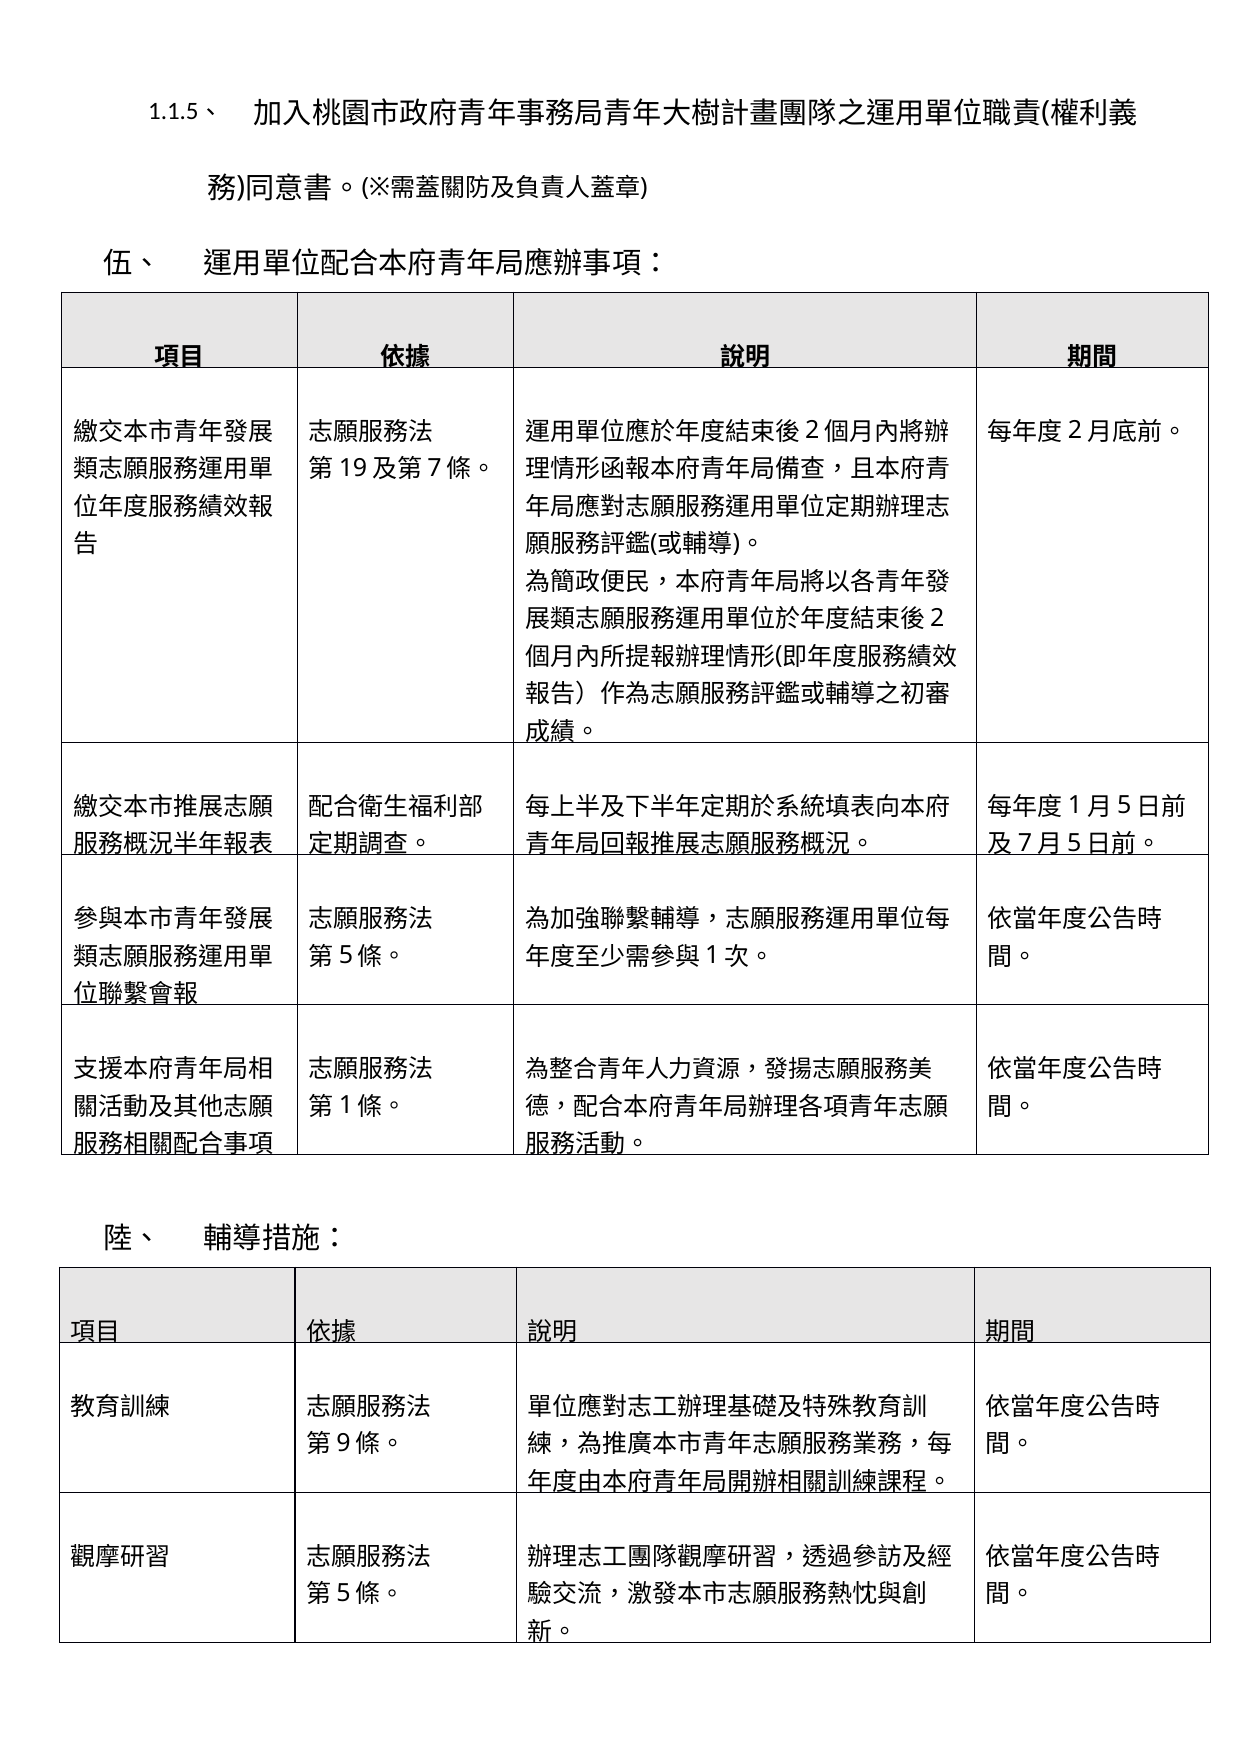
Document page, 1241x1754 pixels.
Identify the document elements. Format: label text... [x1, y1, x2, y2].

table_cell 每年度1月5日前及7月5日前。 [977, 743, 1208, 854]
table_cell 單位應對志工辦理基礎及特殊教育訓練，為推廣本市青年志願服務業務，每年度由本府青年局開辦相關訓練課程。 [517, 1343, 974, 1492]
table_header 依據 [296, 1268, 516, 1342]
table_header 依據 [298, 293, 513, 367]
table_cell 每年度2月底前。 [977, 368, 1208, 742]
table_cell 志願服務法 第5條。 [296, 1493, 516, 1642]
table_cell 依當年度公告時間。 [977, 1005, 1208, 1154]
table_cell 依當年度公告時間。 [975, 1493, 1210, 1642]
table_cell 為加強聯繫輔導，志願服務運用單位每年度至少需參與1次。 [514, 855, 976, 1004]
table_cell 配合衛生福利部定期調查。 [298, 743, 513, 854]
table_cell 依當年度公告時間。 [975, 1343, 1210, 1492]
table_cell 繳交本市推展志願服務概況半年報表 [62, 743, 297, 854]
list 輔導措施： [103, 1192, 1167, 1267]
table_cell 支援本府青年局相關活動及其他志願服務相關配合事項 [62, 1005, 297, 1154]
table_cell 教育訓練 [60, 1343, 294, 1492]
table_cell 志願服務法 第9條。 [296, 1343, 516, 1492]
table_cell 運用單位應於年度結束後2個月內將辦理情形函報本府青年局備查，且本府青年局應對志願服務運用單位定期辦理志願服務評鑑(或輔導)。 為簡政便民，本府青年局將以各青年發展類志願服務運用單位於年度結束後2個月內所提報辦理情形(即年度服務績效報告）作為志願服務評鑑或輔導之初審成績。 [514, 368, 976, 742]
table_header 項目 [62, 293, 297, 367]
table_cell 依當年度公告時間。 [977, 855, 1208, 1004]
table_cell 志願服務法 第5條。 [298, 855, 513, 1004]
table_cell 辦理志工團隊觀摩研習，透過參訪及經驗交流，激發本市志願服務熱忱與創新。 [517, 1493, 974, 1642]
list 加入桃園市政府青年事務局青年大樹計畫團隊之運用單位職責(權利義務)同意書。(※需蓋關防及負責人蓋章) [148, 67, 1167, 217]
table_header 說明 [517, 1268, 974, 1342]
table_cell 志願服務法 第1條。 [298, 1005, 513, 1154]
list 運用單位配合本府青年局應辦事項： [103, 217, 1167, 292]
table_cell 參與本市青年發展類志願服務運用單位聯繫會報 [62, 855, 297, 1004]
table_cell 志願服務法 第19及第7條。 [298, 368, 513, 742]
table_cell 每上半及下半年定期於系統填表向本府青年局回報推展志願服務概況。 [514, 743, 976, 854]
table_header 期間 [975, 1268, 1210, 1342]
table_cell 觀摩研習 [60, 1493, 294, 1642]
table_header 說明 [514, 293, 976, 367]
table_header 期間 [977, 293, 1208, 367]
table_header 項目 [60, 1268, 294, 1342]
table_cell 繳交本市青年發展類志願服務運用單位年度服務績效報告 [62, 368, 297, 742]
table_cell 為整合青年人力資源，發揚志願服務美德，配合本府青年局辦理各項青年志願服務活動。 [514, 1005, 976, 1154]
